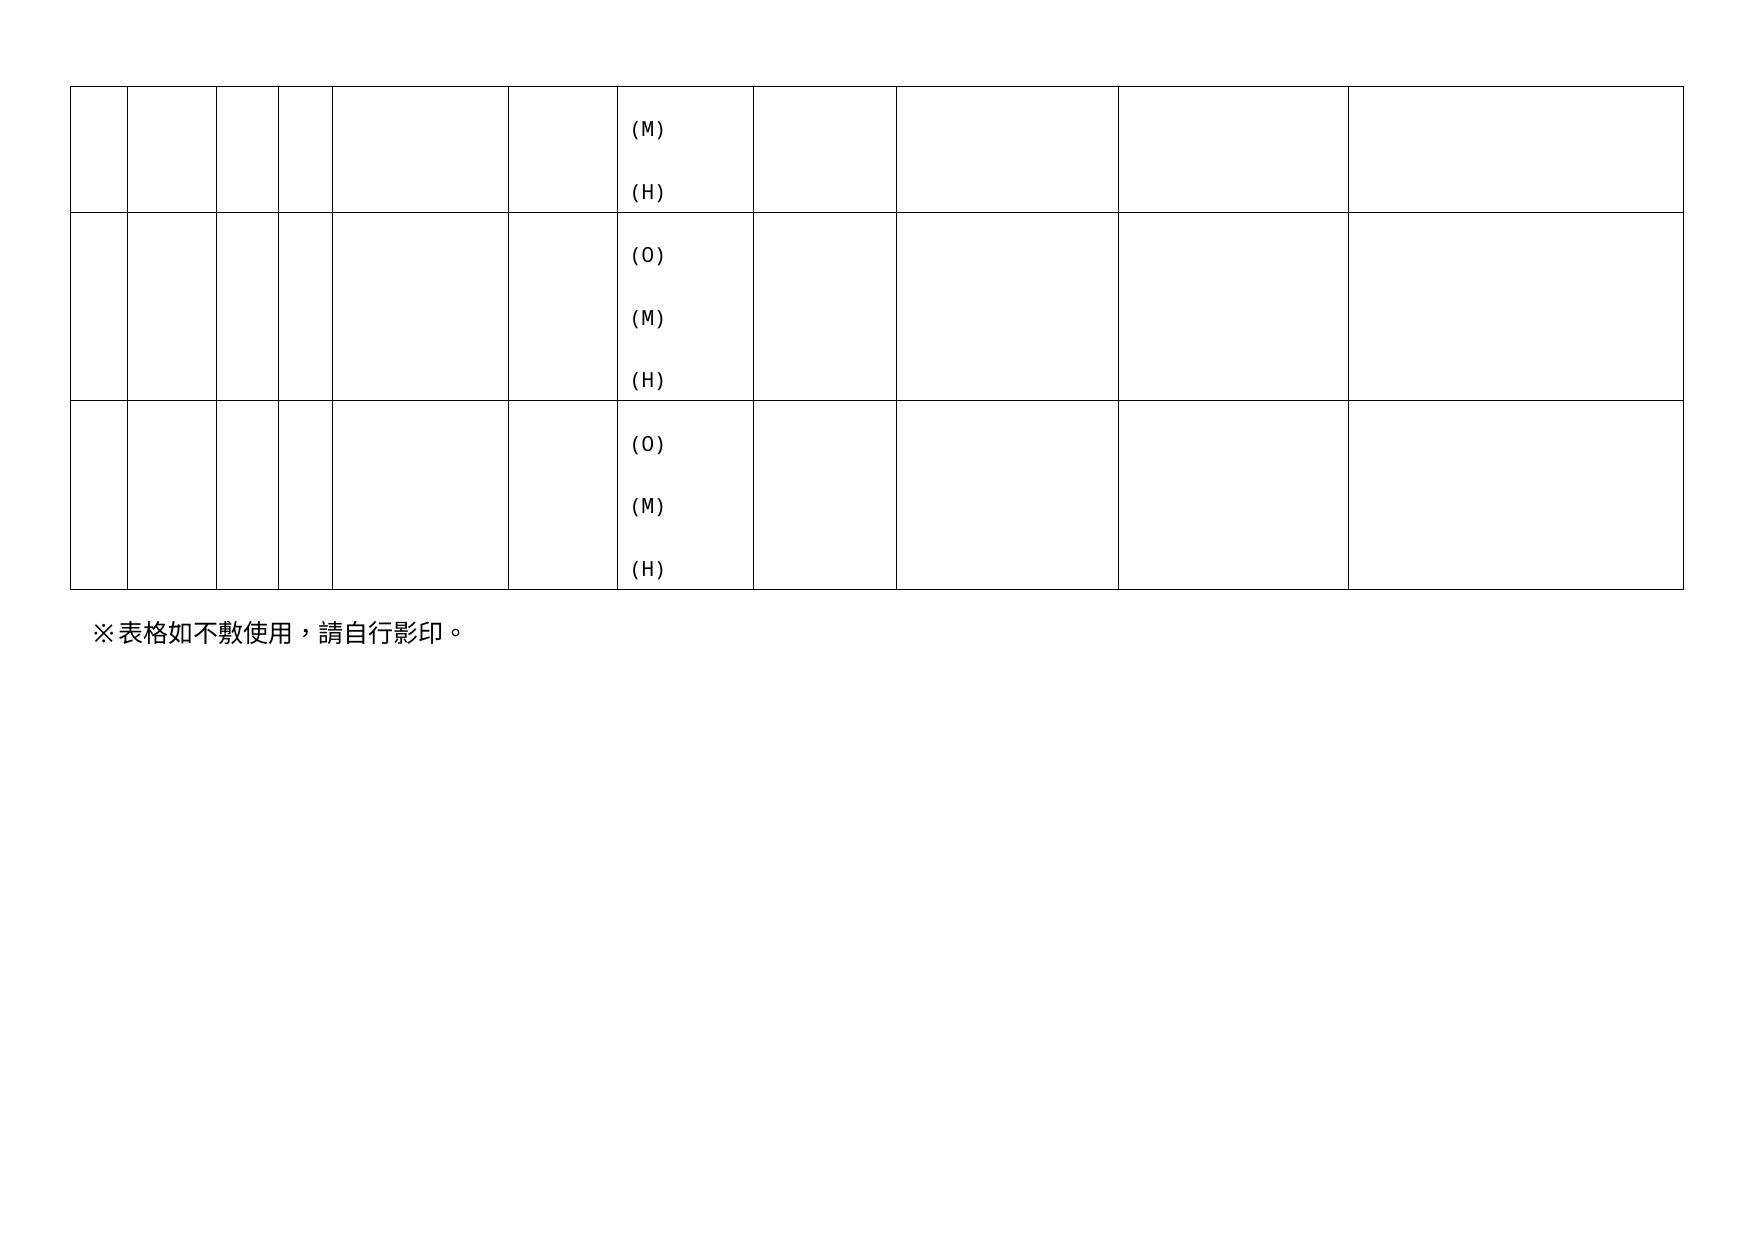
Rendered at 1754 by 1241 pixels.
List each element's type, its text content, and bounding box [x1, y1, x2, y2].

table_cell [217, 87, 278, 212]
table_cell (O) (M) (H) [618, 401, 753, 589]
table_cell [897, 213, 1118, 400]
table_cell [754, 87, 896, 212]
table_cell [71, 87, 127, 212]
table_cell [71, 401, 127, 589]
table_cell [333, 401, 508, 589]
table_cell [754, 213, 896, 400]
table_cell [333, 87, 508, 212]
text ※表格如不敷使用，請自行影印。 [89, 590, 1665, 652]
table_cell [1119, 87, 1348, 212]
table_cell [333, 213, 508, 400]
table_cell [1349, 401, 1683, 589]
table_cell [509, 213, 617, 400]
table_cell [217, 213, 278, 400]
table_cell [509, 87, 617, 212]
table_cell [754, 401, 896, 589]
table_cell [1119, 213, 1348, 400]
table_cell [128, 213, 216, 400]
table_cell (O) (M) (H) [618, 213, 753, 400]
table_cell [279, 213, 332, 400]
table_cell [279, 401, 332, 589]
table_cell [897, 401, 1118, 589]
table_cell [1349, 87, 1683, 212]
table_cell [897, 87, 1118, 212]
table_cell [128, 401, 216, 589]
table_cell [217, 401, 278, 589]
table_cell [509, 401, 617, 589]
table_cell [1119, 401, 1348, 589]
table_cell [128, 87, 216, 212]
table_cell [279, 87, 332, 212]
table_cell (M) (H) [618, 87, 753, 212]
table_cell [1349, 213, 1683, 400]
table_cell [71, 213, 127, 400]
